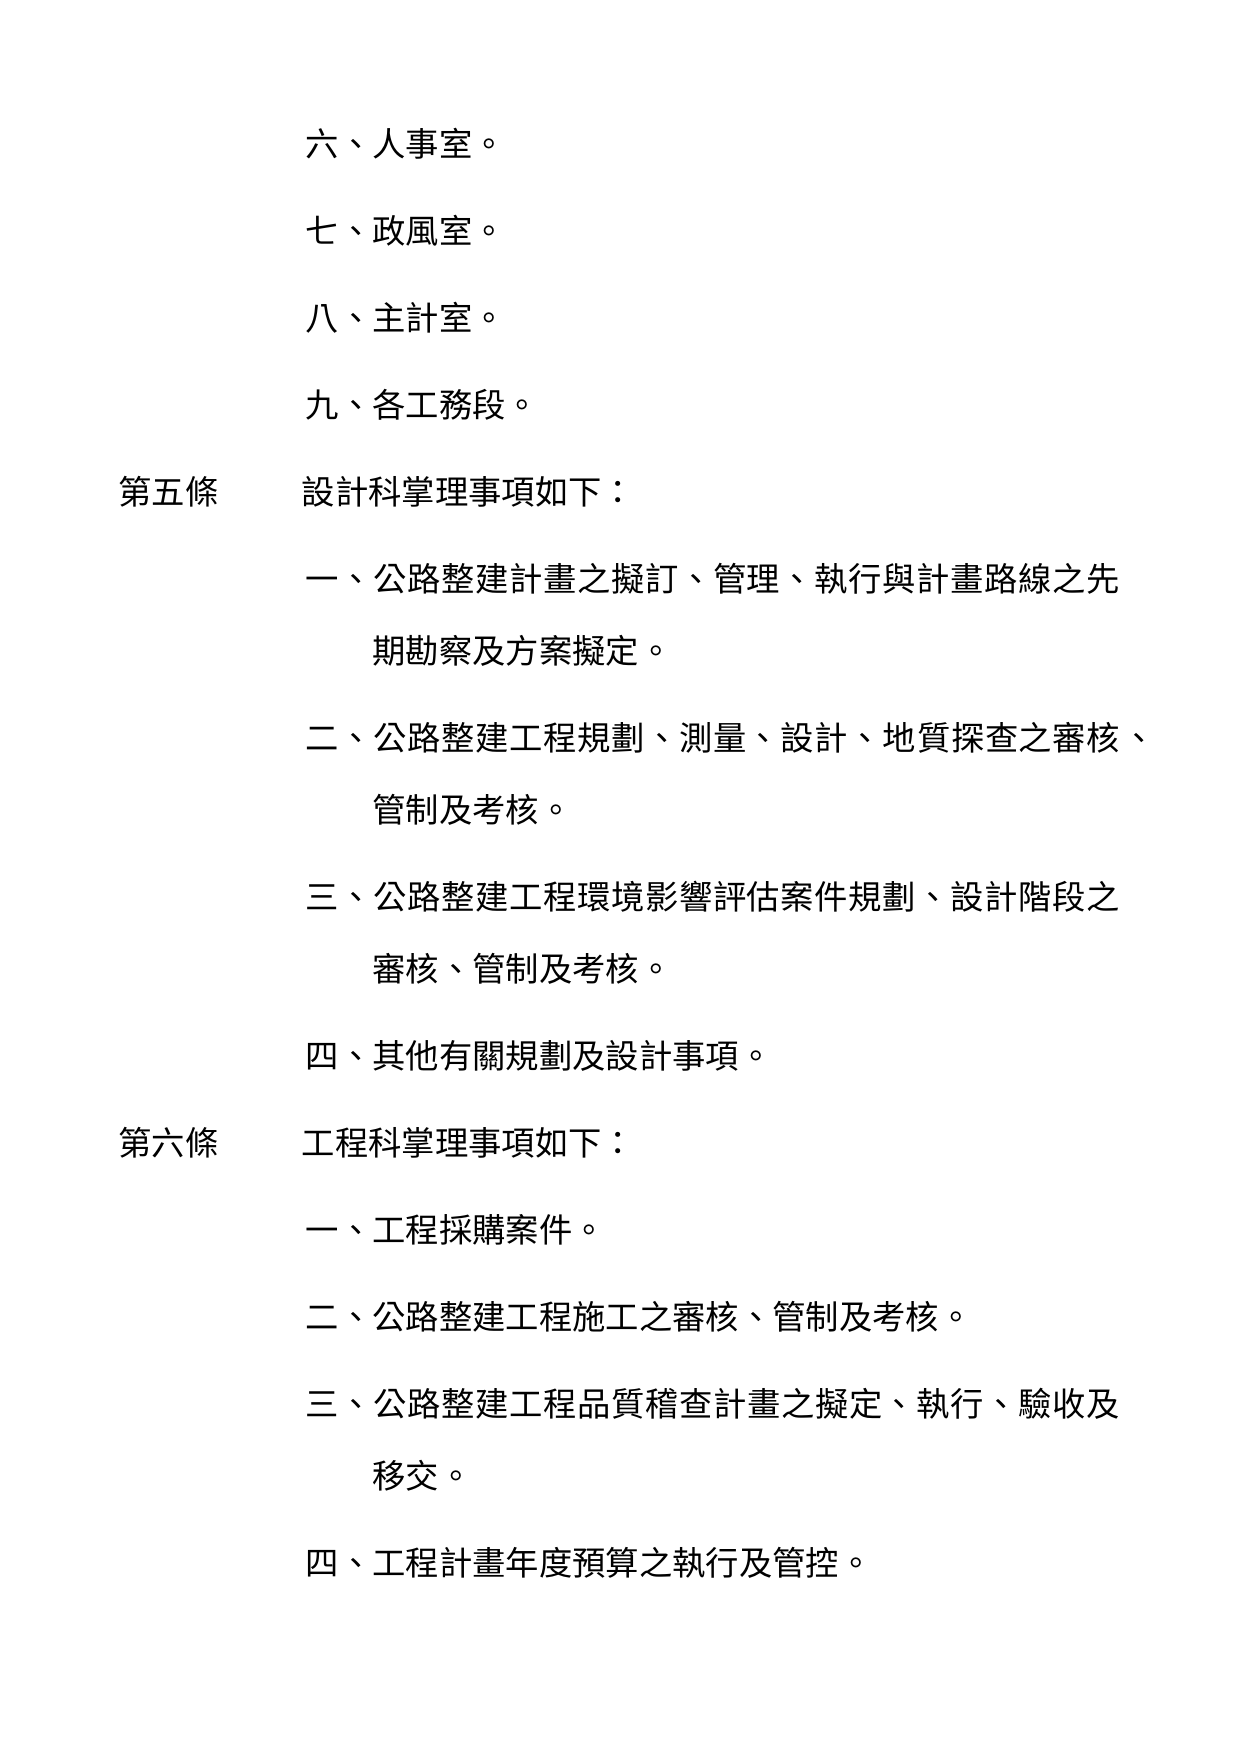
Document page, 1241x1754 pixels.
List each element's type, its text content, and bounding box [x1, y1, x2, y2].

text 二、公路整建工程規劃、測量、設計、地質探查之審核、管制及考核。 [306, 712, 1122, 832]
text 三、公路整建工程品質稽查計畫之擬定、執行、驗收及移交。 [306, 1377, 1122, 1498]
text 一、工程採購案件。 [306, 1204, 1122, 1252]
text 第六條 工程科掌理事項如下： [118, 1117, 1122, 1165]
text 六、人事室。 [306, 118, 1122, 166]
text 八、主計室。 [306, 292, 1122, 340]
text 四、其他有關規劃及設計事項。 [306, 1030, 1122, 1078]
text 第五條 設計科掌理事項如下： [118, 466, 1122, 514]
text 七、政風室。 [306, 205, 1122, 253]
text 四、工程計畫年度預算之執行及管控。 [306, 1537, 1122, 1585]
text 三、公路整建工程環境影響評估案件規劃、設計階段之審核、管制及考核。 [306, 871, 1122, 991]
text 二、公路整建工程施工之審核、管制及考核。 [306, 1291, 1122, 1339]
text 九、各工務段。 [306, 379, 1122, 427]
text 一、公路整建計畫之擬訂、管理、執行與計畫路線之先期勘察及方案擬定。 [306, 552, 1122, 673]
